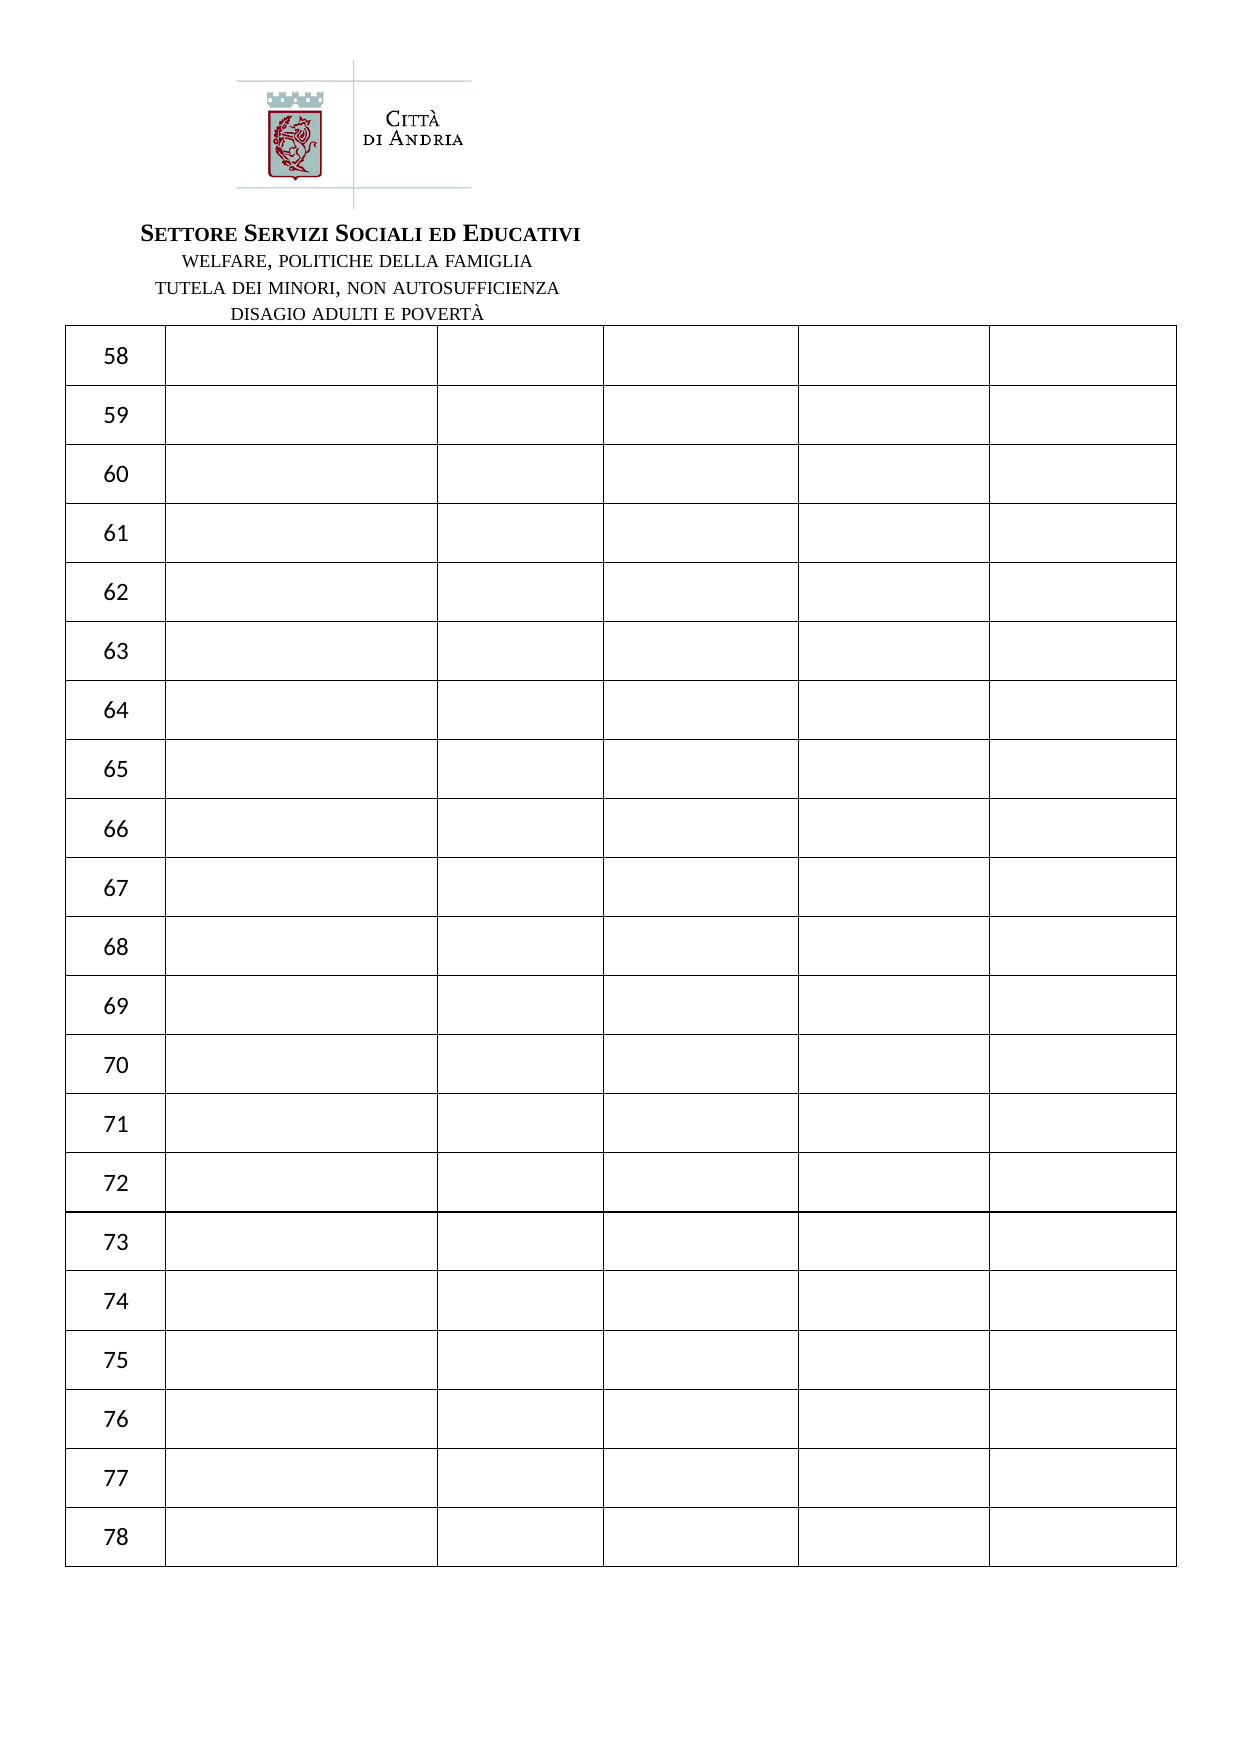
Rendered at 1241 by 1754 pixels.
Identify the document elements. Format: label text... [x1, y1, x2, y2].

table_cell [799, 1035, 989, 1093]
table_cell 75 [66, 1331, 165, 1388]
table_cell [438, 1213, 603, 1270]
table_cell [799, 326, 989, 384]
table_cell [604, 1331, 798, 1388]
table_cell 63 [66, 622, 165, 680]
table_cell [438, 740, 603, 798]
table_cell [799, 1508, 989, 1566]
table_cell [438, 504, 603, 562]
table_cell [990, 1094, 1176, 1152]
table_cell [990, 740, 1176, 798]
table_cell [799, 799, 989, 857]
table_cell [604, 917, 798, 975]
table_cell [166, 1153, 437, 1211]
table_cell [799, 1213, 989, 1270]
table_cell [990, 622, 1176, 680]
table_cell [438, 1271, 603, 1329]
table_cell 66 [66, 799, 165, 857]
table_cell 78 [66, 1508, 165, 1566]
table_cell 74 [66, 1271, 165, 1329]
table_cell [990, 1271, 1176, 1329]
table_cell [166, 1213, 437, 1270]
table_cell [990, 1508, 1176, 1566]
table_cell [438, 326, 603, 384]
table_cell [799, 386, 989, 443]
table_cell [438, 799, 603, 857]
table_cell [438, 563, 603, 621]
table_cell [438, 1449, 603, 1507]
table_cell [438, 858, 603, 916]
table_cell [604, 386, 798, 443]
table_cell [604, 681, 798, 739]
table_cell 76 [66, 1390, 165, 1448]
table_cell [166, 504, 437, 562]
table_cell 58 [66, 326, 165, 384]
table_cell 70 [66, 1035, 165, 1093]
table_cell 73 [66, 1213, 165, 1270]
table_cell [799, 976, 989, 1034]
table_cell 69 [66, 976, 165, 1034]
table_cell [990, 445, 1176, 503]
table_cell [166, 1035, 437, 1093]
picture [235, 60, 473, 210]
table_cell [990, 1390, 1176, 1448]
table_cell [166, 1331, 437, 1388]
table_cell [990, 917, 1176, 975]
table_cell [604, 1094, 798, 1152]
table_cell [438, 1094, 603, 1152]
table_cell [604, 1153, 798, 1211]
table_cell [438, 681, 603, 739]
table_cell [438, 445, 603, 503]
table_cell [990, 326, 1176, 384]
table_cell 59 [66, 386, 165, 443]
table_cell [799, 1449, 989, 1507]
table_cell [438, 386, 603, 443]
table_cell [604, 740, 798, 798]
table_cell [799, 1271, 989, 1329]
table_cell [990, 681, 1176, 739]
table_cell [166, 1390, 437, 1448]
table_cell [166, 858, 437, 916]
table_cell [799, 858, 989, 916]
table_cell [990, 386, 1176, 443]
table_cell [166, 1271, 437, 1329]
table_cell [799, 917, 989, 975]
table_cell [166, 1094, 437, 1152]
table_cell [604, 858, 798, 916]
table_cell [990, 563, 1176, 621]
table_cell [604, 1449, 798, 1507]
table_cell [166, 976, 437, 1034]
table_cell [990, 858, 1176, 916]
table_cell [990, 1331, 1176, 1388]
table_cell [604, 1390, 798, 1448]
table_cell [166, 681, 437, 739]
table_cell 61 [66, 504, 165, 562]
table_cell [438, 1035, 603, 1093]
table_cell [604, 445, 798, 503]
table_cell [799, 504, 989, 562]
table_cell [799, 1331, 989, 1388]
table_cell 67 [66, 858, 165, 916]
table_cell [799, 1094, 989, 1152]
table_cell [799, 563, 989, 621]
table_cell [990, 976, 1176, 1034]
table_cell 71 [66, 1094, 165, 1152]
table_cell [438, 622, 603, 680]
table_cell [438, 1390, 603, 1448]
table_cell [990, 1449, 1176, 1507]
table_cell [166, 799, 437, 857]
table_cell [166, 1449, 437, 1507]
table_cell [799, 1390, 989, 1448]
table_cell [438, 1153, 603, 1211]
table_cell 62 [66, 563, 165, 621]
table_cell [166, 917, 437, 975]
table_cell [604, 326, 798, 384]
table_cell [166, 1508, 437, 1566]
table_cell [166, 563, 437, 621]
table_cell [604, 976, 798, 1034]
table_cell [166, 740, 437, 798]
table_cell [799, 622, 989, 680]
table_cell [990, 504, 1176, 562]
table_cell 65 [66, 740, 165, 798]
table_cell [438, 917, 603, 975]
table_cell [990, 799, 1176, 857]
table_cell [604, 563, 798, 621]
table_cell [604, 799, 798, 857]
table_cell [166, 326, 437, 384]
table_cell [604, 1035, 798, 1093]
table_cell [166, 386, 437, 443]
table_cell [166, 622, 437, 680]
table_cell 68 [66, 917, 165, 975]
table_cell 72 [66, 1153, 165, 1211]
table_cell [438, 1508, 603, 1566]
table_cell 77 [66, 1449, 165, 1507]
table_cell [438, 1331, 603, 1388]
table_cell [990, 1213, 1176, 1270]
table_cell [799, 445, 989, 503]
table_cell [604, 1271, 798, 1329]
table_cell [799, 1153, 989, 1211]
table_cell [438, 976, 603, 1034]
table_cell [604, 622, 798, 680]
table_cell [604, 1508, 798, 1566]
table_cell 64 [66, 681, 165, 739]
table_cell [799, 740, 989, 798]
table_cell [166, 445, 437, 503]
table_cell [604, 504, 798, 562]
table_cell [604, 1213, 798, 1270]
table_cell [990, 1153, 1176, 1211]
table_cell 60 [66, 445, 165, 503]
table_cell [990, 1035, 1176, 1093]
table_cell [799, 681, 989, 739]
